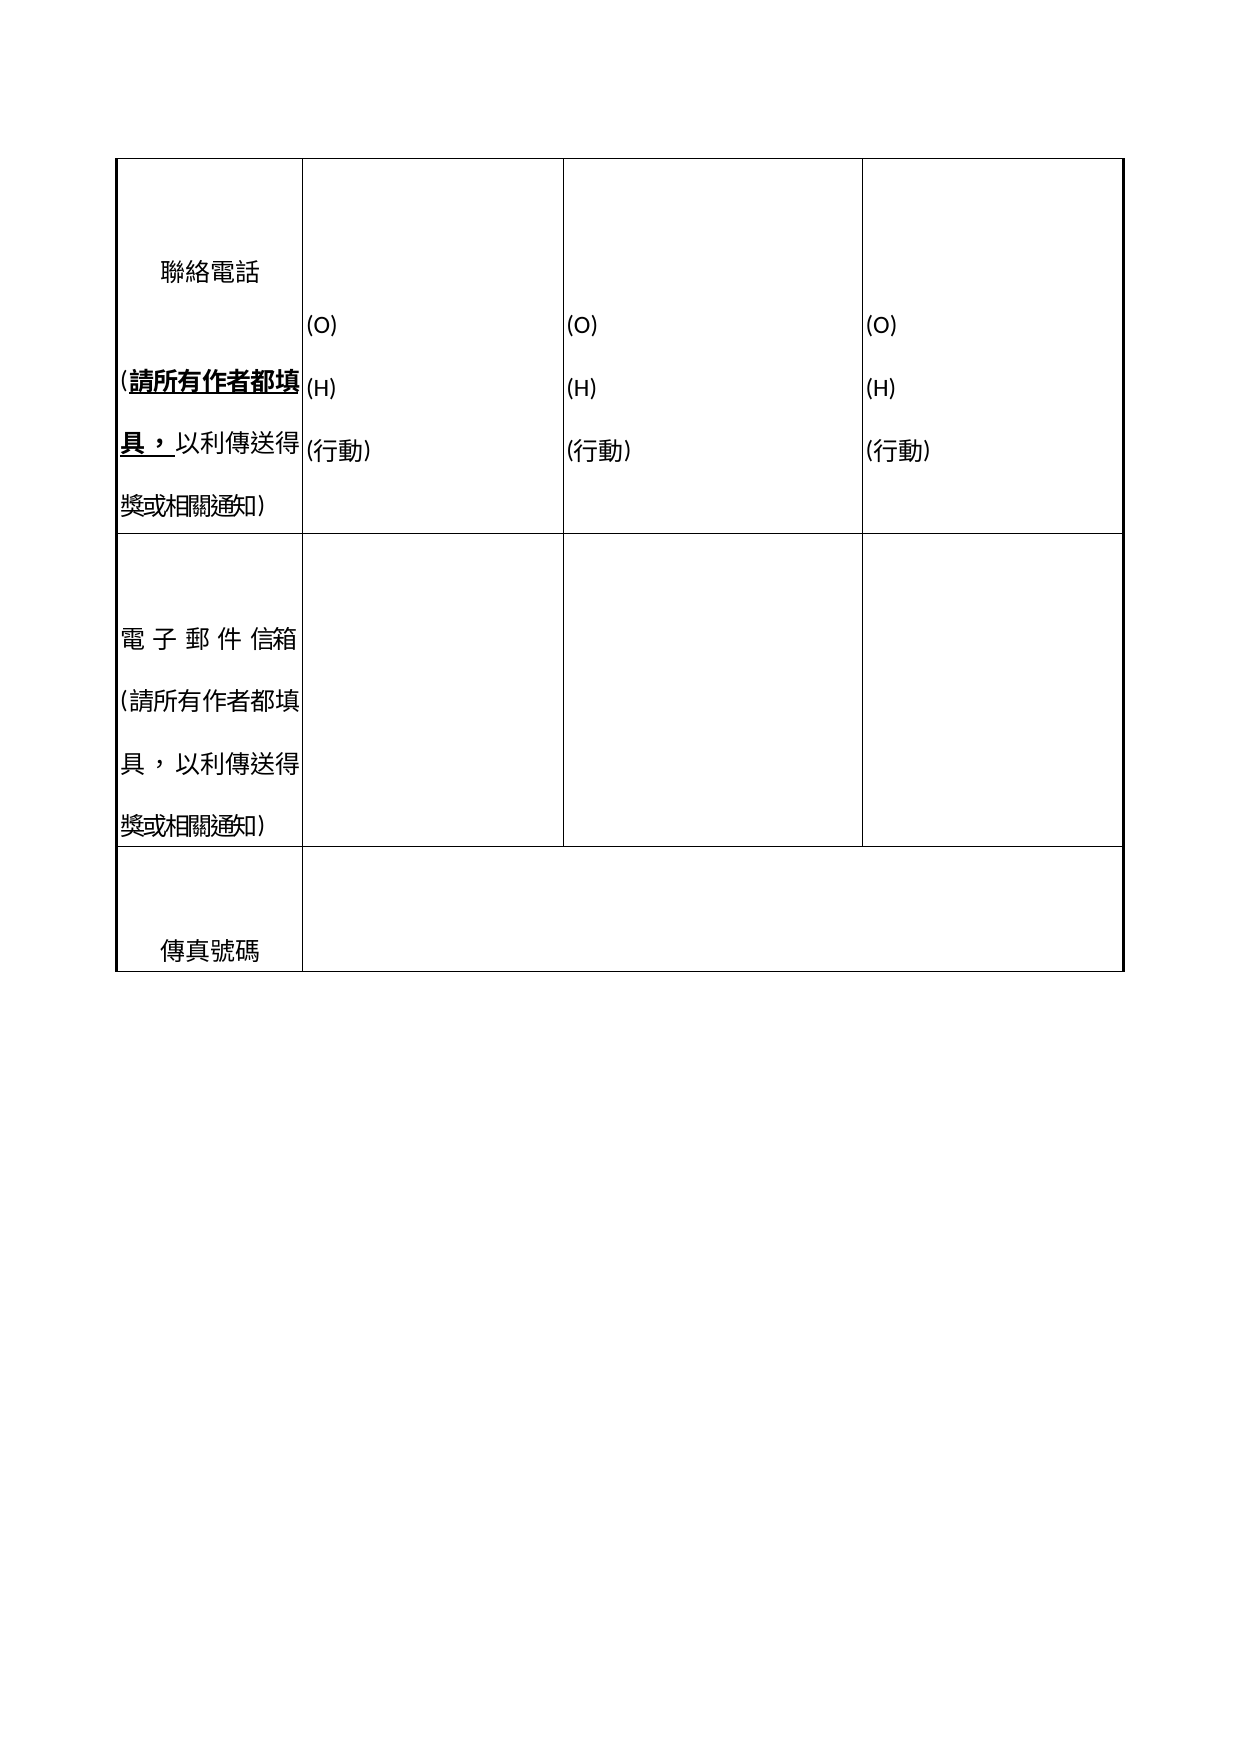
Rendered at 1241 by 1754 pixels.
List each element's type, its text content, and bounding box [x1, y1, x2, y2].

table_cell 電 子 郵 件 信箱 (請所有作者都填具，以利傳送得獎或相關通知) [118, 534, 302, 846]
table_cell 傳真號碼 [118, 847, 302, 971]
table_cell [564, 534, 862, 846]
table_cell [303, 534, 563, 846]
table_cell (O) (H) (行動) [303, 159, 563, 533]
table_cell (O) (H) (行動) [564, 159, 862, 533]
table_cell [303, 847, 1122, 971]
table_cell (O) (H) (行動) [863, 159, 1122, 533]
table_cell 聯絡電話 (請所有作者都填具，以利傳送得獎或相關通知) [118, 159, 302, 533]
table_cell [863, 534, 1122, 846]
